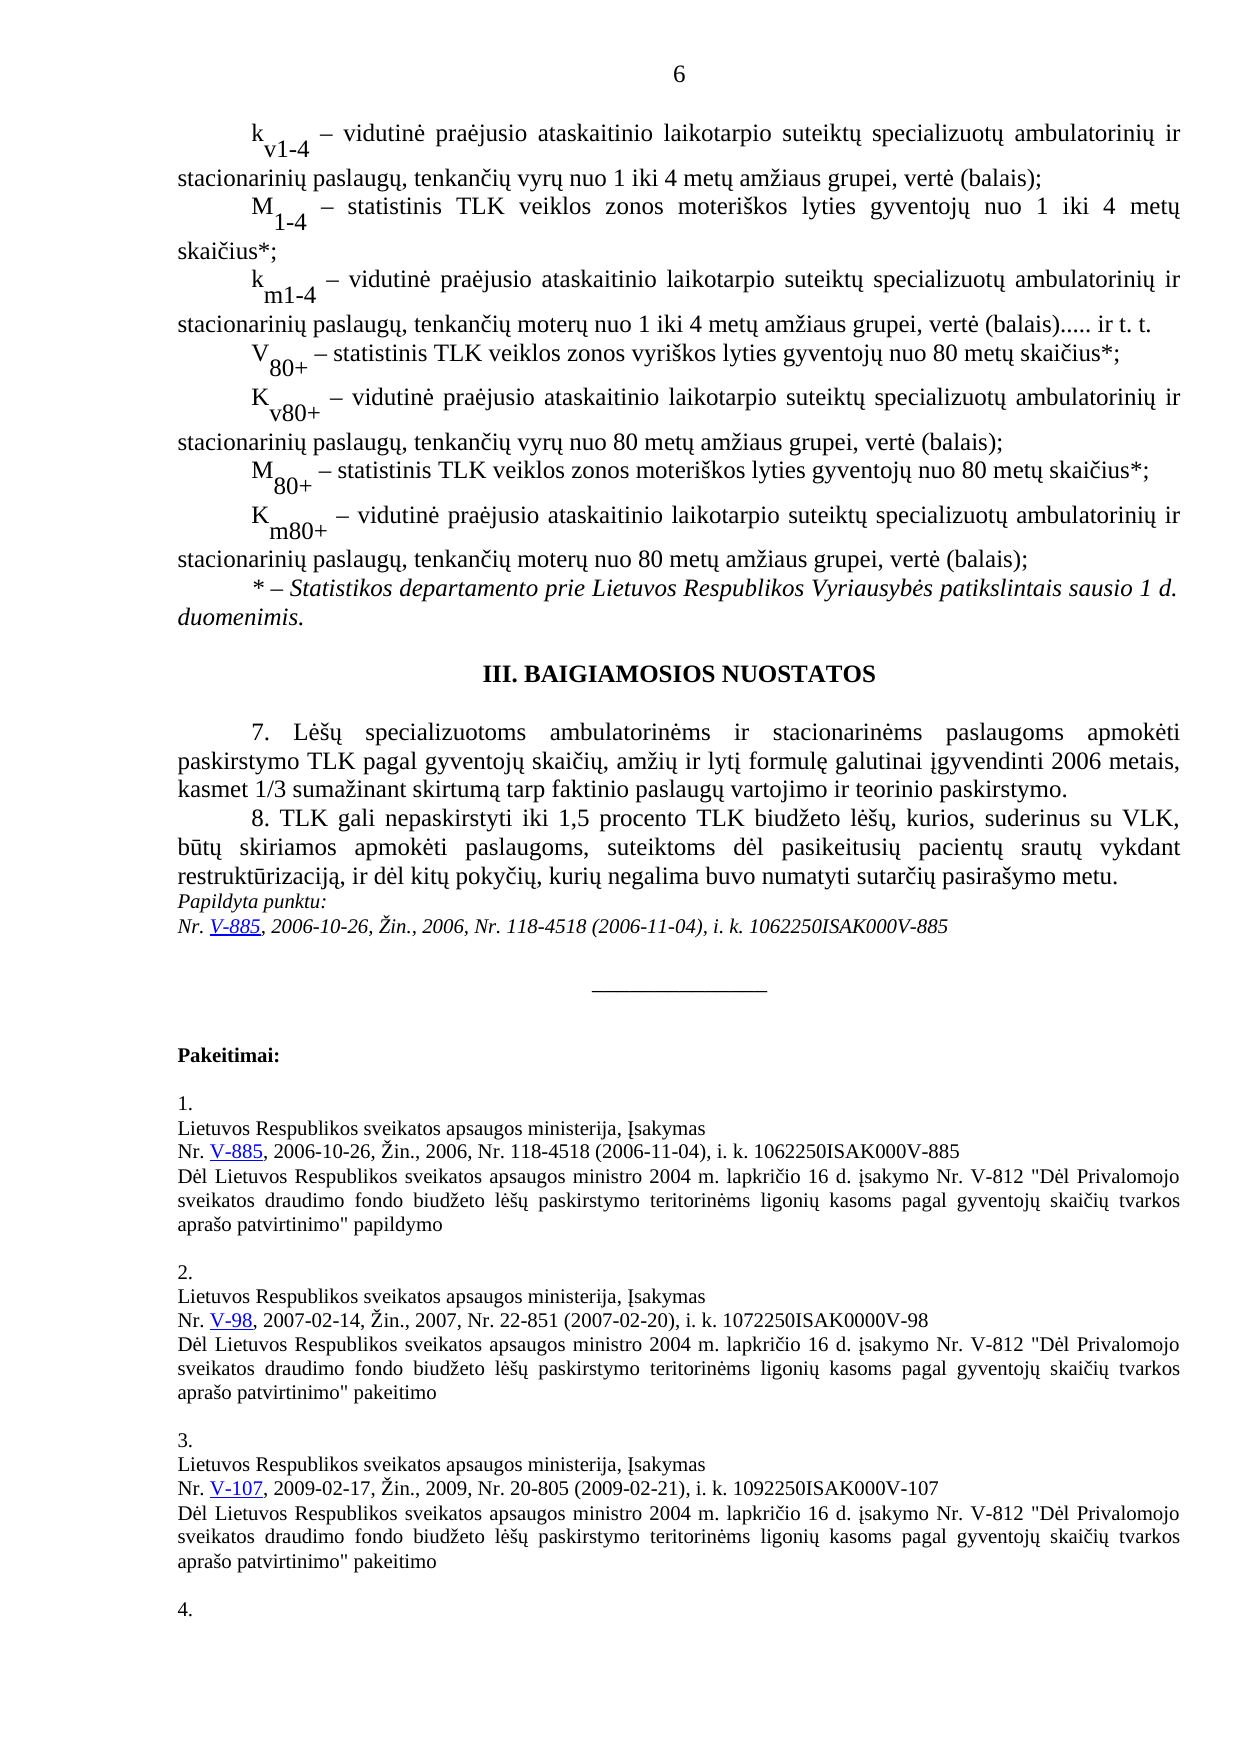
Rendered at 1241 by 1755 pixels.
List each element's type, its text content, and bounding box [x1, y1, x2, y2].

text Nr. V-98, 2007-02-14, Žin., 2007, Nr. 22-851 (2007-02-20), i. k. 1072250ISAK0000V-98 [177, 1308, 1181, 1332]
text Lietuvos Respublikos sveikatos apsaugos ministerija, Įsakymas [177, 1284, 1181, 1308]
text km1-4 – vidutinė praėjusio ataskaitinio laikotarpio suteiktų specializuotų ambulatorinių ir stacionarinių paslaugų, tenkančių moterų nuo 1 iki 4 metų amžiaus grupei, vertė (balais)..... ir t. t. [177, 264, 1181, 338]
text Lietuvos Respublikos sveikatos apsaugos ministerija, Įsakymas [177, 1452, 1181, 1476]
text Papildyta punktu: [177, 889, 1181, 913]
text 4. [177, 1597, 1181, 1621]
text Nr. V-107, 2009-02-17, Žin., 2009, Nr. 20-805 (2009-02-21), i. k. 1092250ISAK000V-107 [177, 1476, 1181, 1500]
text Dėl Lietuvos Respublikos sveikatos apsaugos ministro 2004 m. lapkričio 16 d. įsakymo Nr. V-812 "Dėl Privalomojo sveikatos draudimo fondo biudžeto lėšų paskirstymo teritorinėms ligonių kasoms pagal gyventojų skaičių tvarkos aprašo patvirtinimo" pakeitimo [177, 1500, 1181, 1573]
text 8. TLK gali nepaskirstyti iki 1,5 procento TLK biudžeto lėšų, kurios, suderinus su VLK, būtų skiriamos apmokėti paslaugoms, suteiktoms dėl pasikeitusių pacientų srautų vykdant restruktūrizaciją, ir dėl kitų pokyčių, kurių negalima buvo numatyti sutarčių pasirašymo metu. [177, 803, 1181, 889]
text Dėl Lietuvos Respublikos sveikatos apsaugos ministro 2004 m. lapkričio 16 d. įsakymo Nr. V-812 "Dėl Privalomojo sveikatos draudimo fondo biudžeto lėšų paskirstymo teritorinėms ligonių kasoms pagal gyventojų skaičių tvarkos aprašo patvirtinimo" pakeitimo [177, 1332, 1181, 1404]
text Pakeitimai: [177, 1043, 1181, 1067]
text V80+ – statistinis TLK veiklos zonos vyriškos lyties gyventojų nuo 80 metų skaičius*; [177, 338, 1181, 382]
text Nr. V-885, 2006-10-26, Žin., 2006, Nr. 118-4518 (2006-11-04), i. k. 1062250ISAK000V-885 [177, 1139, 1181, 1163]
text Lietuvos Respublikos sveikatos apsaugos ministerija, Įsakymas [177, 1115, 1181, 1139]
text M1-4 – statistinis TLK veiklos zonos moteriškos lyties gyventojų nuo 1 iki 4 metų skaičius*; [177, 191, 1181, 264]
text Kv80+ – vidutinė praėjusio ataskaitinio laikotarpio suteiktų specializuotų ambulatorinių ir stacionarinių paslaugų, tenkančių vyrų nuo 80 metų amžiaus grupei, vertė (balais); [177, 382, 1181, 456]
text * – Statistikos departamento prie Lietuvos Respublikos Vyriausybės patikslintais sausio 1 d. duomenimis. [177, 573, 1181, 631]
text Dėl Lietuvos Respublikos sveikatos apsaugos ministro 2004 m. lapkričio 16 d. įsakymo Nr. V-812 "Dėl Privalomojo sveikatos draudimo fondo biudžeto lėšų paskirstymo teritorinėms ligonių kasoms pagal gyventojų skaičių tvarkos aprašo patvirtinimo" papildymo [177, 1163, 1181, 1236]
text 2. [177, 1260, 1181, 1284]
text Km80+ – vidutinė praėjusio ataskaitinio laikotarpio suteiktų specializuotų ambulatorinių ir stacionarinių paslaugų, tenkančių moterų nuo 80 metų amžiaus grupei, vertė (balais); [177, 500, 1181, 573]
text 3. [177, 1428, 1181, 1452]
text III. BAIGIAMOSIOS NUOSTATOS [177, 659, 1181, 688]
text ______________ [177, 966, 1181, 995]
text 1. [177, 1091, 1181, 1115]
text M80+ – statistinis TLK veiklos zonos moteriškos lyties gyventojų nuo 80 metų skaičius*; [177, 456, 1181, 500]
text 7. Lėšų specializuotoms ambulatorinėms ir stacionarinėms paslaugoms apmokėti paskirstymo TLK pagal gyventojų skaičių, amžių ir lytį formulę galutinai įgyvendinti 2006 metais, kasmet 1/3 sumažinant skirtumą tarp faktinio paslaugų vartojimo ir teorinio paskirstymo. [177, 717, 1181, 803]
text kv1-4 – vidutinė praėjusio ataskaitinio laikotarpio suteiktų specializuotų ambulatorinių ir stacionarinių paslaugų, tenkančių vyrų nuo 1 iki 4 metų amžiaus grupei, vertė (balais); [177, 118, 1181, 191]
text Nr. V-885, 2006-10-26, Žin., 2006, Nr. 118-4518 (2006-11-04), i. k. 1062250ISAK000V-885 [177, 913, 1181, 938]
